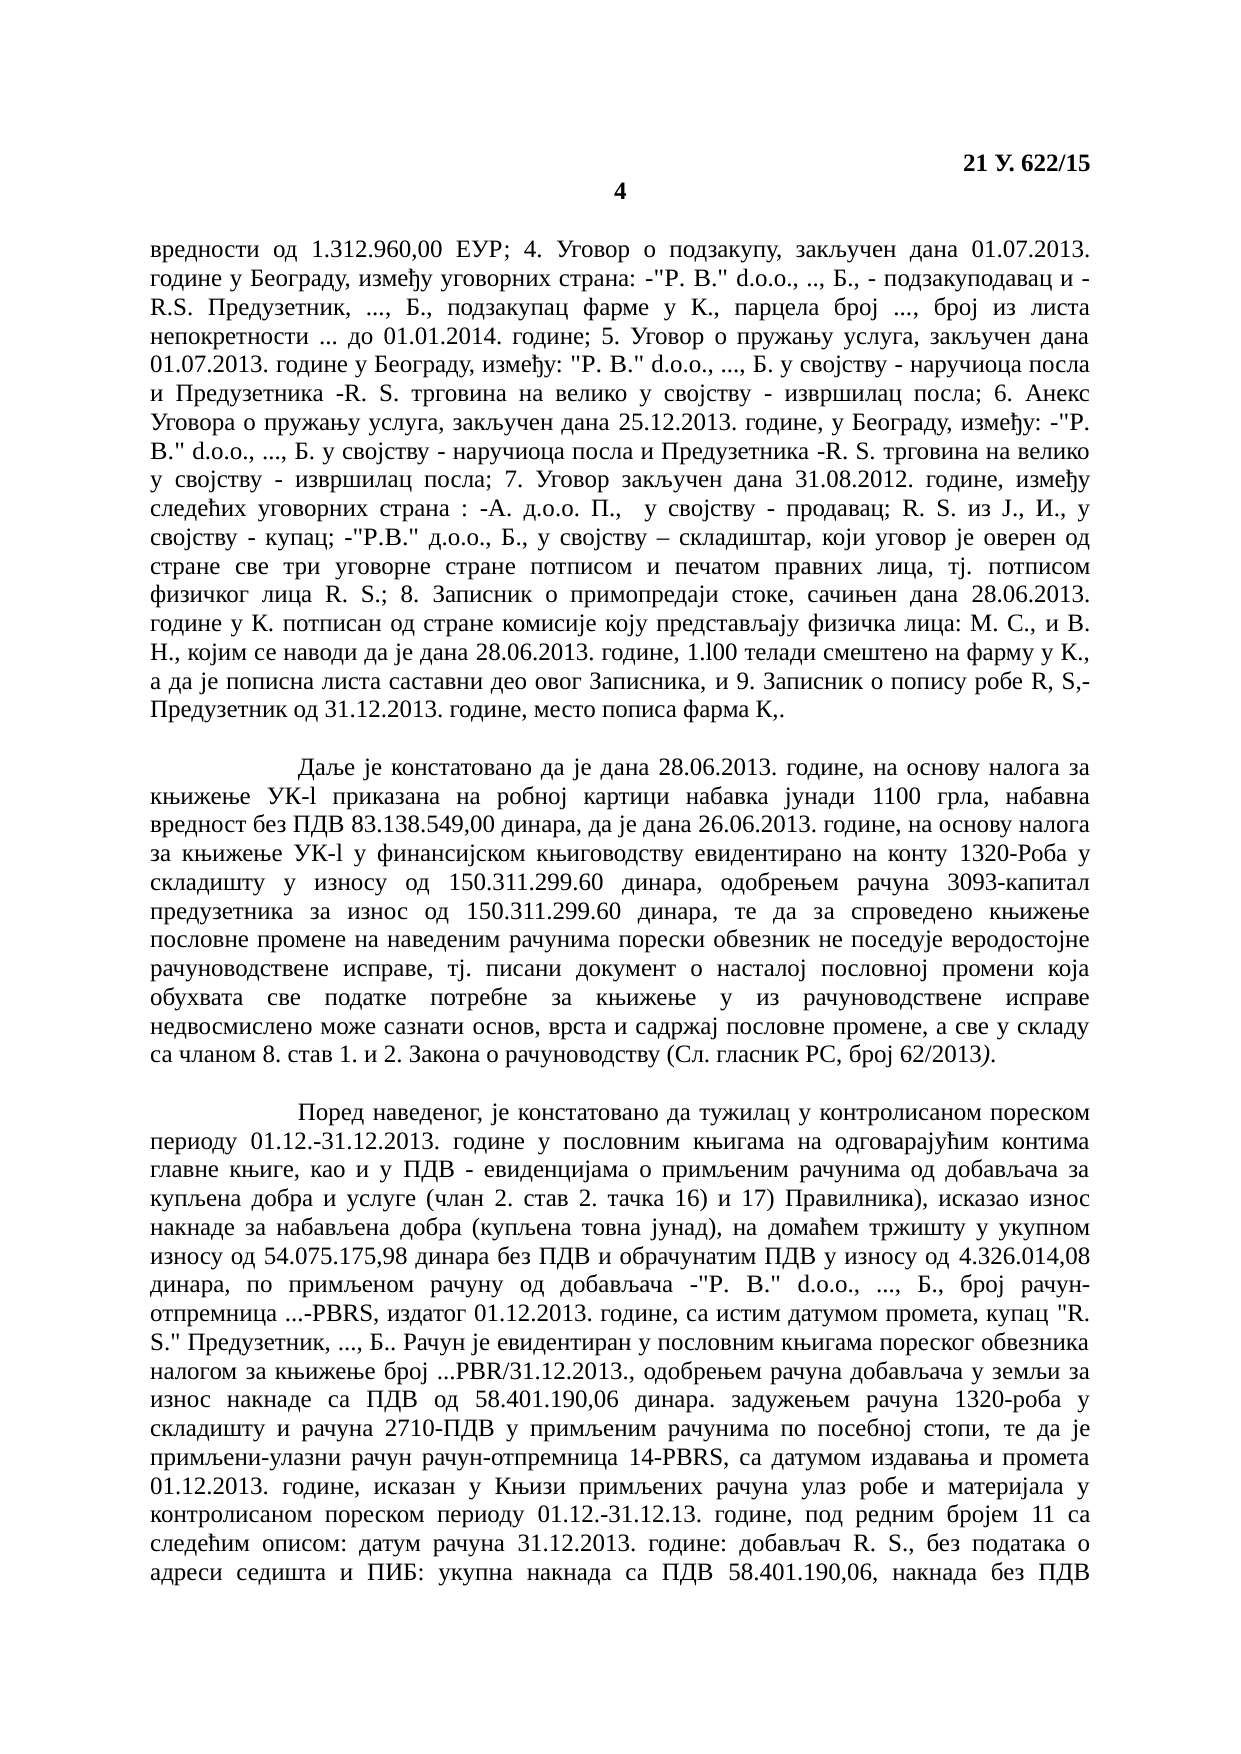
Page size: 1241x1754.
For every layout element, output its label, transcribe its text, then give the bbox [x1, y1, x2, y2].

text Даље је констатовано да је дана 28.06.2013. године, на основу налога за књижење УК-l приказана на робној картици набавка јунади 1100 грла, набавна вредност без ПДВ 83.138.549,00 динара, да је дана 26.06.2013. године, на основу налога за књижење УК-l у финансијском књиговодству евидентирано на конту 1320-Роба у складишту у износу од 150.311.299.60 динара, одобрењем рачуна 3093-капитал предузетника за износ од 150.311.299.60 динара, те да за спроведено књижење пословне промене на наведеним рачунима порески обвезник не поседује веродостојне рачуноводствене исправе, тј. писани документ о насталој пословној промени која обухвата све податке потребне за књижење у из рачуноводствене исправе недвосмислено може сазнати основ, врста и садржај пословне промене, а све у складу са чланом 8. став 1. и 2. Закона о рачуноводству (Сл. гласник РС, број 62/2013). [150, 752, 1090, 1068]
text вредности од 1.312.960,00 ЕУР; 4. Уговор о подзакупу, закључен дана 01.07.2013. године у Београду, између уговорних страна: -"P. В." d.o.o., .., Б., - подзакуподавац и -R.S. Предузетник, ..., Б., подзакупац фарме у К., парцела број ..., број из листа непокретности ... до 01.01.2014. године; 5. Уговор о пружању услуга, закључен дана 01.07.2013. године у Београду, између: "P. В." d.o.o., ..., Б. у својству - наручиоца посла и Предузетника -R. S. трговина на велико у својству - извршилац посла; 6. Анекс Уговора о пружању услуга, закључен дана 25.12.2013. године, у Београду, између: -"P. В." d.o.o., ..., Б. у својству - наручиоца посла и Предузетника -R. S. трговина на велико у својству - извршилац посла; 7. Уговор закључен дана 31.08.2012. године, између следећих уговорних страна : -A. д.о.о. П., у својству - продавац; R. S. из Ј., И., у својству - купац; -"P.В." д.о.о., Б., у својству – складиштар, који уговор је оверен од стране све три уговорне стране потписом и печатом правних лица, тј. потписом физичког лица R. S.; 8. Записник о примопредаји стоке, сачињен дана 28.06.2013. године у К. потписан од стране комисије коју представљају физичка лица: М. С., и В. Н., којим се наводи да је дана 28.06.2013. године, 1.l00 телади смештено на фарму у К., а да је пописна листа саставни део овог Записника, и 9. Записник о попису робе R, S,-Предузетник од 31.12.2013. године, место пописа фарма К,. [150, 234, 1090, 723]
text Поред наведеног, је констатовано да тужилац у контролисаном пореском периоду 01.12.-31.12.2013. године у пословним књигама на одговарајућим контима главне књиге, као и у ПДВ - евиденцијама о примљеним рачунима од добављача за купљена добра и услуге (члан 2. став 2. тачка 16) и 17) Правилника), исказао износ накнаде за набављена добра (купљена товна јунад), на домаћем тржишту у укупном износу од 54.075.175,98 динара без ПДВ и обрачунатим ПДВ у износу од 4.326.014,08 динара, по примљеном рачуну од добављача -"P. В." d.o.o., ..., Б., број рачун-отпремница ...-PBRS, издатог 01.12.2013. године, са истим датумом промета, купац "R. S." Предузетник, ..., Б.. Рачун је евидентиран у пословним књигама пореског обвезника налогом за књижење број ...РВR/31.12.2013., одобрењем рачуна добављача у земљи за износ накнаде са ПДВ од 58.401.190,06 динара. задужењем рачуна 1320-роба у складишту и рачуна 2710-ПДВ у примљеним рачунима по посебној стопи, те да је примљени-улазни рачун рачун-отпремница 14-PBRS, са датумом издавања и промета 01.12.2013. године, исказан у Књизи примљених рачуна улаз робе и материјала у контролисаном пореском периоду 01.12.-31.12.13. године, под редним бројем 11 са следећим описом: датум рачуна 31.12.2013. године: добављач R. S., без података о адреси седишта и ПИБ: укупна накнада са ПДВ 58.401.190,06, накнада без ПДВ [150, 1097, 1090, 1586]
